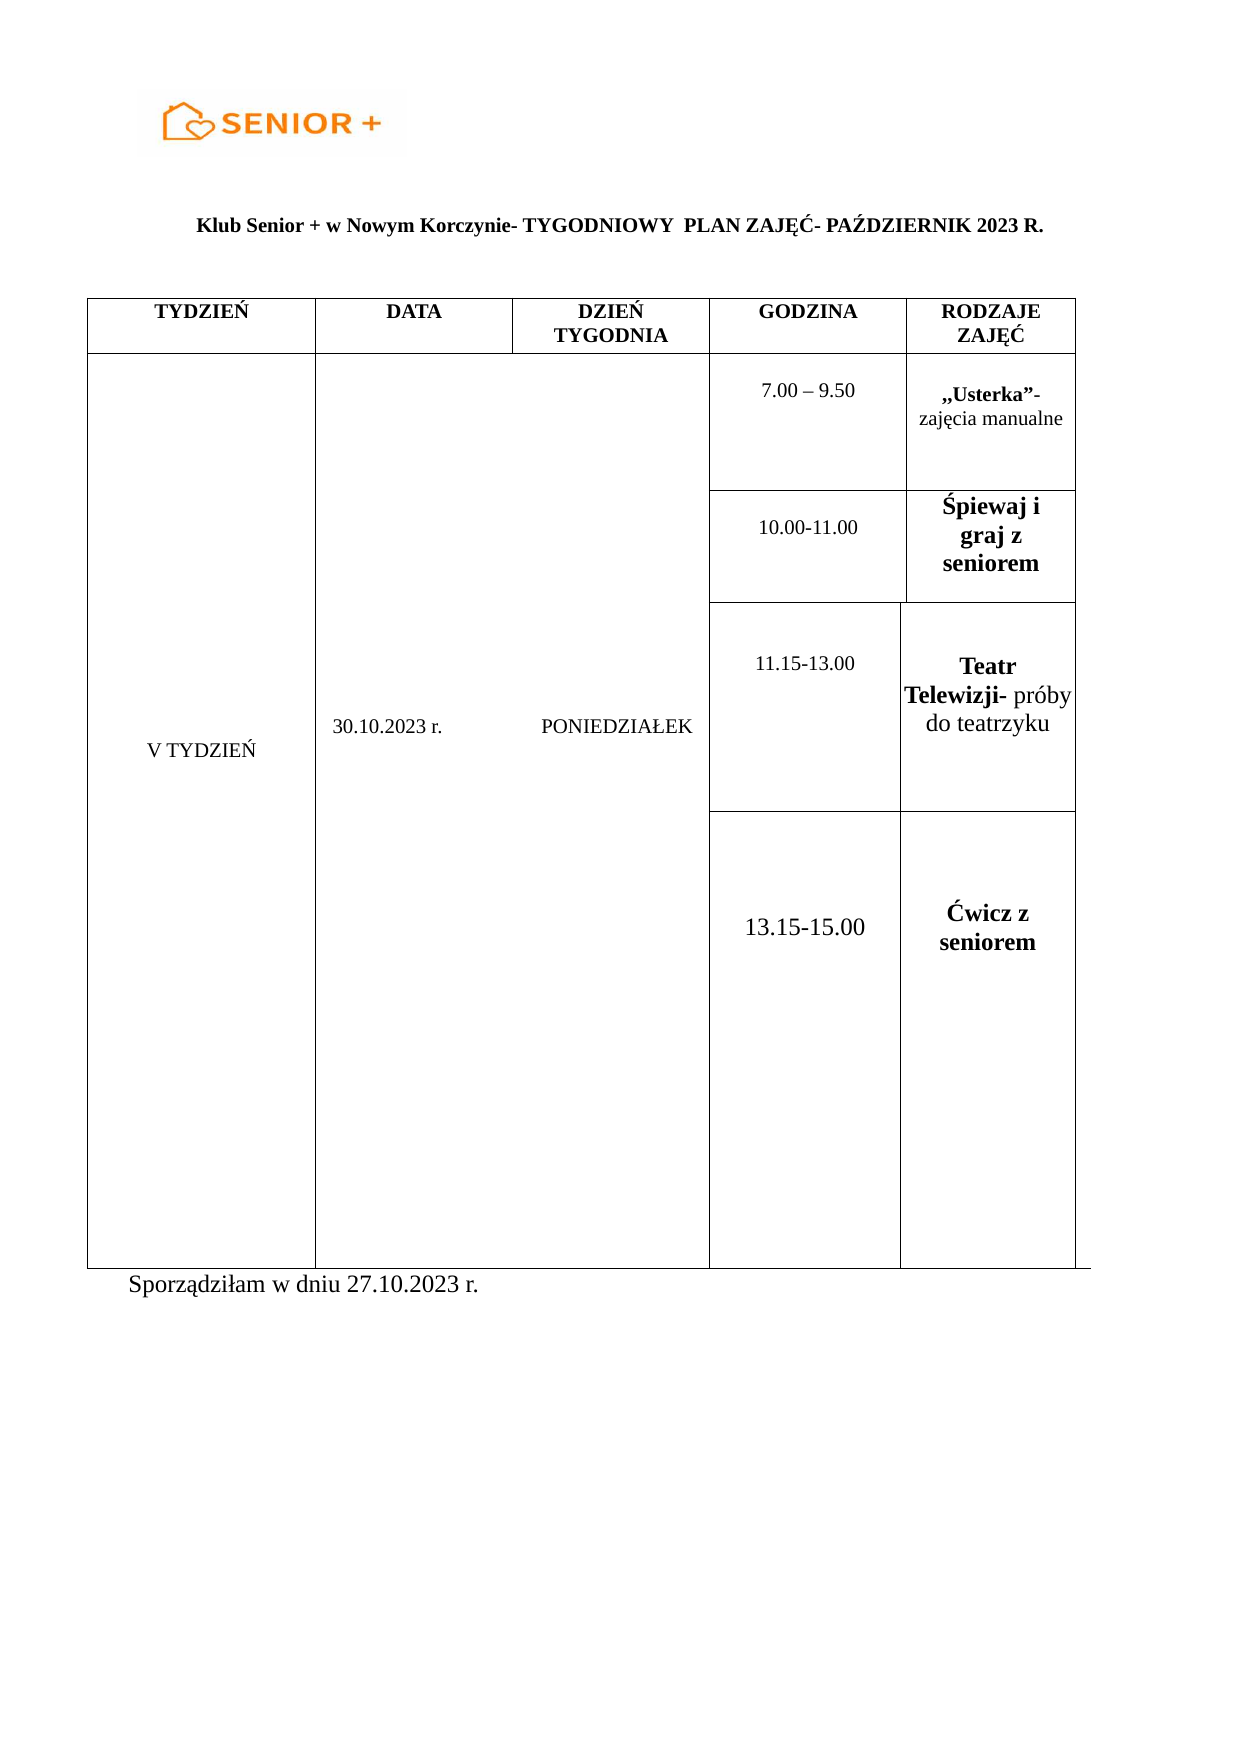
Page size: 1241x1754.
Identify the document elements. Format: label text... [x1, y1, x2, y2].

table_cell [1076, 602, 1091, 647]
table_cell [1076, 490, 1091, 602]
table_cell 13.15-15.00 [710, 911, 900, 1268]
table_cell 30.10.2023 r. PONIEDZIAŁEK [316, 354, 709, 1268]
table_header RODZAJE ZAJĘĆ [907, 299, 1075, 352]
table_cell 7.00 – 9.50 [710, 354, 906, 490]
table_cell 11.15-13.00 [710, 603, 900, 811]
table_cell Śpiewaj i graj z seniorem [907, 491, 1075, 602]
table_cell [1076, 1090, 1091, 1268]
table_cell Teatr Telewizji- próby do teatrzyku [901, 603, 1075, 811]
table_cell [1076, 811, 1091, 911]
table_cell [1076, 647, 1091, 811]
table_header TYDZIEŃ [88, 299, 315, 352]
table_cell 10.00-11.00 [710, 491, 906, 602]
table_header DATA [316, 299, 512, 352]
table_cell [1076, 1012, 1091, 1090]
table_cell [1076, 911, 1091, 1012]
table_cell [710, 812, 900, 911]
table_header GODZINA [710, 299, 906, 352]
table_header DZIEŃ TYGODNIA [513, 299, 709, 352]
table_cell Ćwicz z seniorem [901, 812, 1075, 1268]
table_header [1076, 298, 1091, 352]
table_cell [1076, 353, 1091, 490]
table_cell [88, 1269, 92, 1341]
table_cell V TYDZIEŃ [88, 354, 315, 1268]
text Klub Senior + w Nowym Korczynie- TYGODNIOWY PLAN ZAJĘĆ- PAŹDZIERNIK 2023 R. [118, 213, 1122, 237]
table_cell Sporządziłam w dniu 27.10.2023 r. [92, 1269, 1091, 1341]
table_cell ,,Usterka”- zajęcia manualne [907, 354, 1075, 490]
